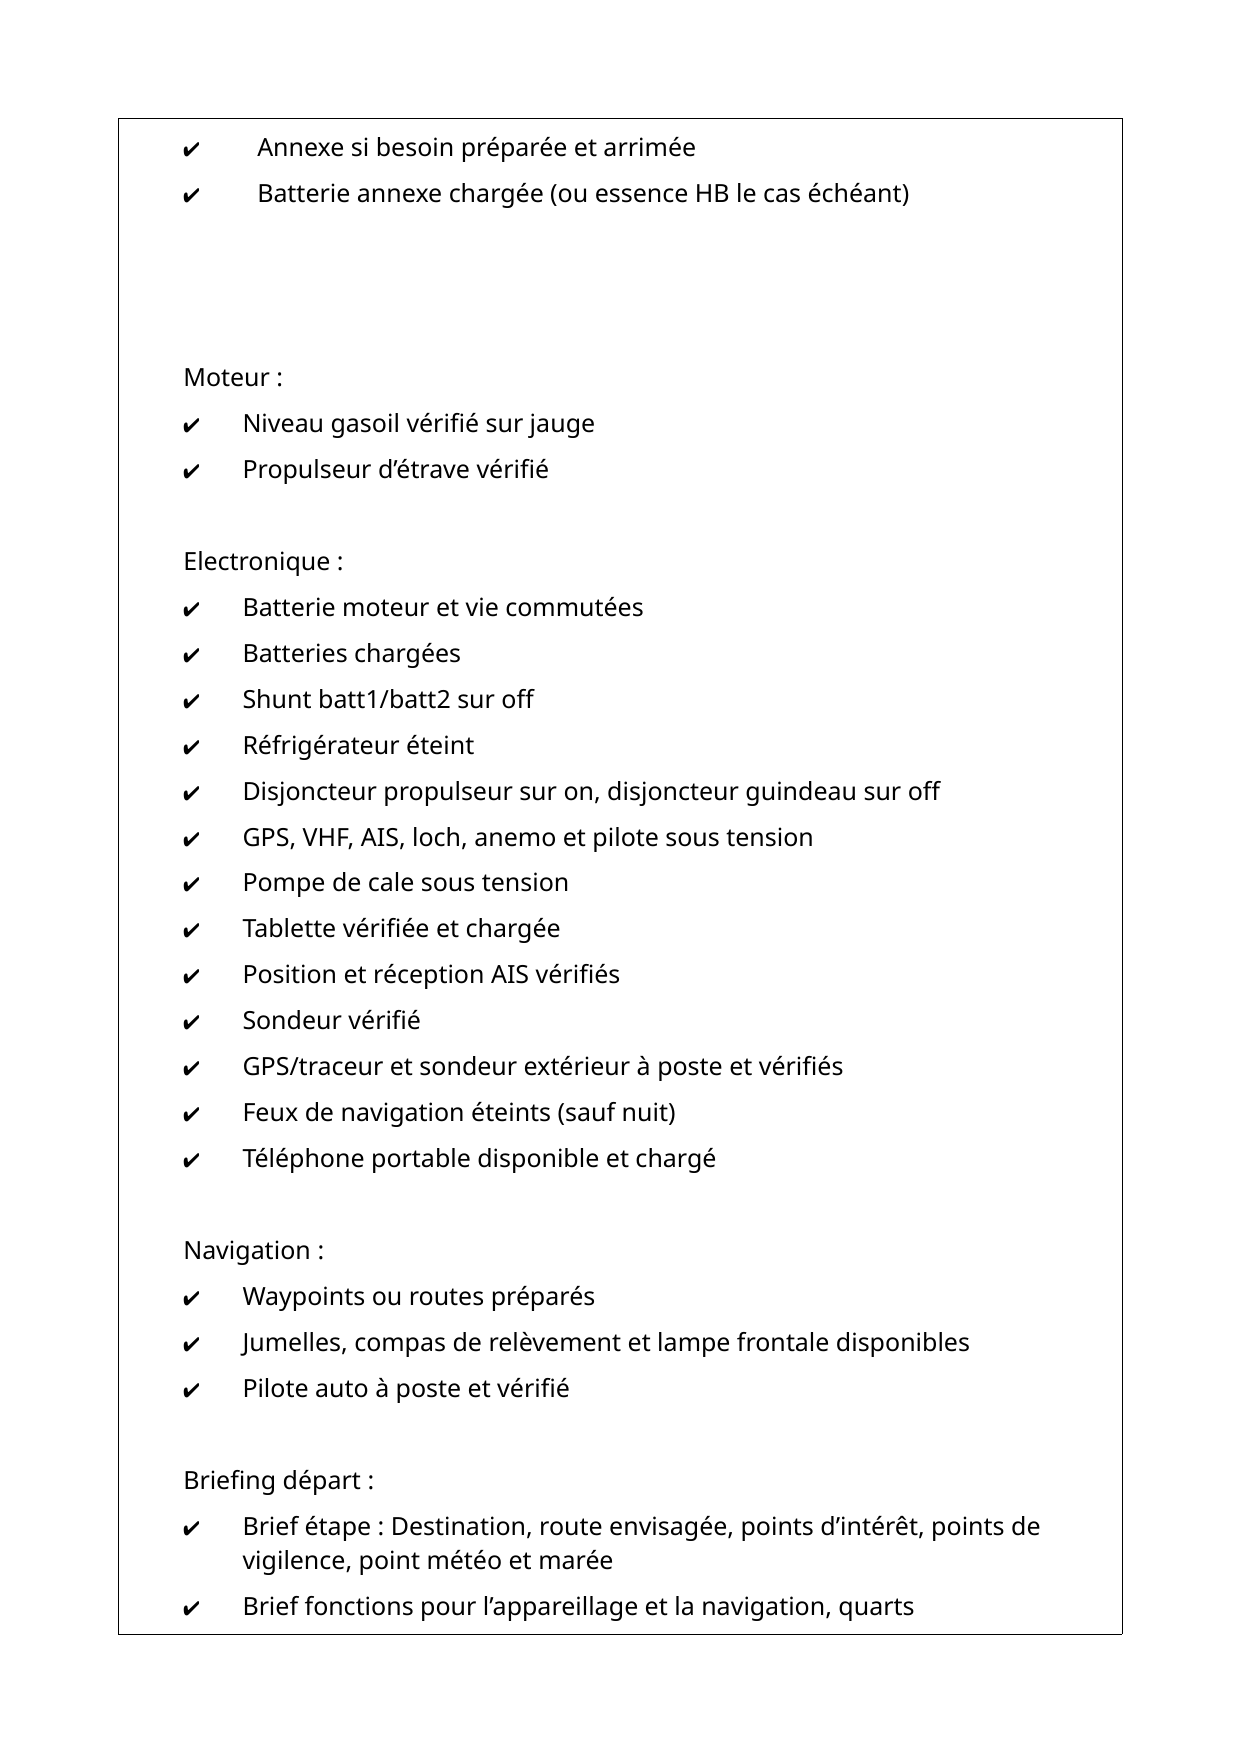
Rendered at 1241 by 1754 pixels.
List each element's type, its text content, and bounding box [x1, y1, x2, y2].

table_cell Livre de bord: Equipage et itinéraire inscrits Méteo et marée vérifiées et inscrits Niveau gasoil et eau inscrits Intérieur : Tout est bien rangé Tous hublots et trappes fermés et verrouillés Vanne moteur ouverte Toutes vannes fermées sauf besoin Pas d’eau dans les fonds Avitaillement et confort : Niveau eau potable vérifiée Gaz ouvert Premiers repas organisés Eau et en-cas disponibles Gréement : Gréement clair Ris préparés si besoin Manivelle de winch à poste, 2ieme disponible Coffres et annexe : Cadenas coffres enlevés Annexe si besoin préparée et arrimée Batterie annexe chargée (ou essence HB le cas échéant) Moteur : Niveau gasoil vérifié sur jauge Propulseur d’étrave vérifié Electronique : Batterie moteur et vie commutées Batteries chargées Shunt batt1/batt2 sur off Réfrigérateur éteint Disjoncteur propulseur sur on, disjoncteur guindeau sur off GPS, VHF, AIS, loch, anemo et pilote sous tension Pompe de cale sous tension Tablette vérifiée et chargée Position et réception AIS vérifiés Sondeur vérifié GPS/traceur et sondeur extérieur à poste et vérifiés Feux de navigation éteints (sauf nuit) Téléphone portable disponible et chargé Navigation : Waypoints ou routes préparés Jumelles, compas de relèvement et lampe frontale disponibles Pilote auto à poste et vérifié Briefing départ : Brief étape : Destination, route envisagée, points d’intérêt, points de vigilence, point météo et marée Brief fonctions pour l’appareillage et la navigation, quarts [119, 119, 1122, 1634]
